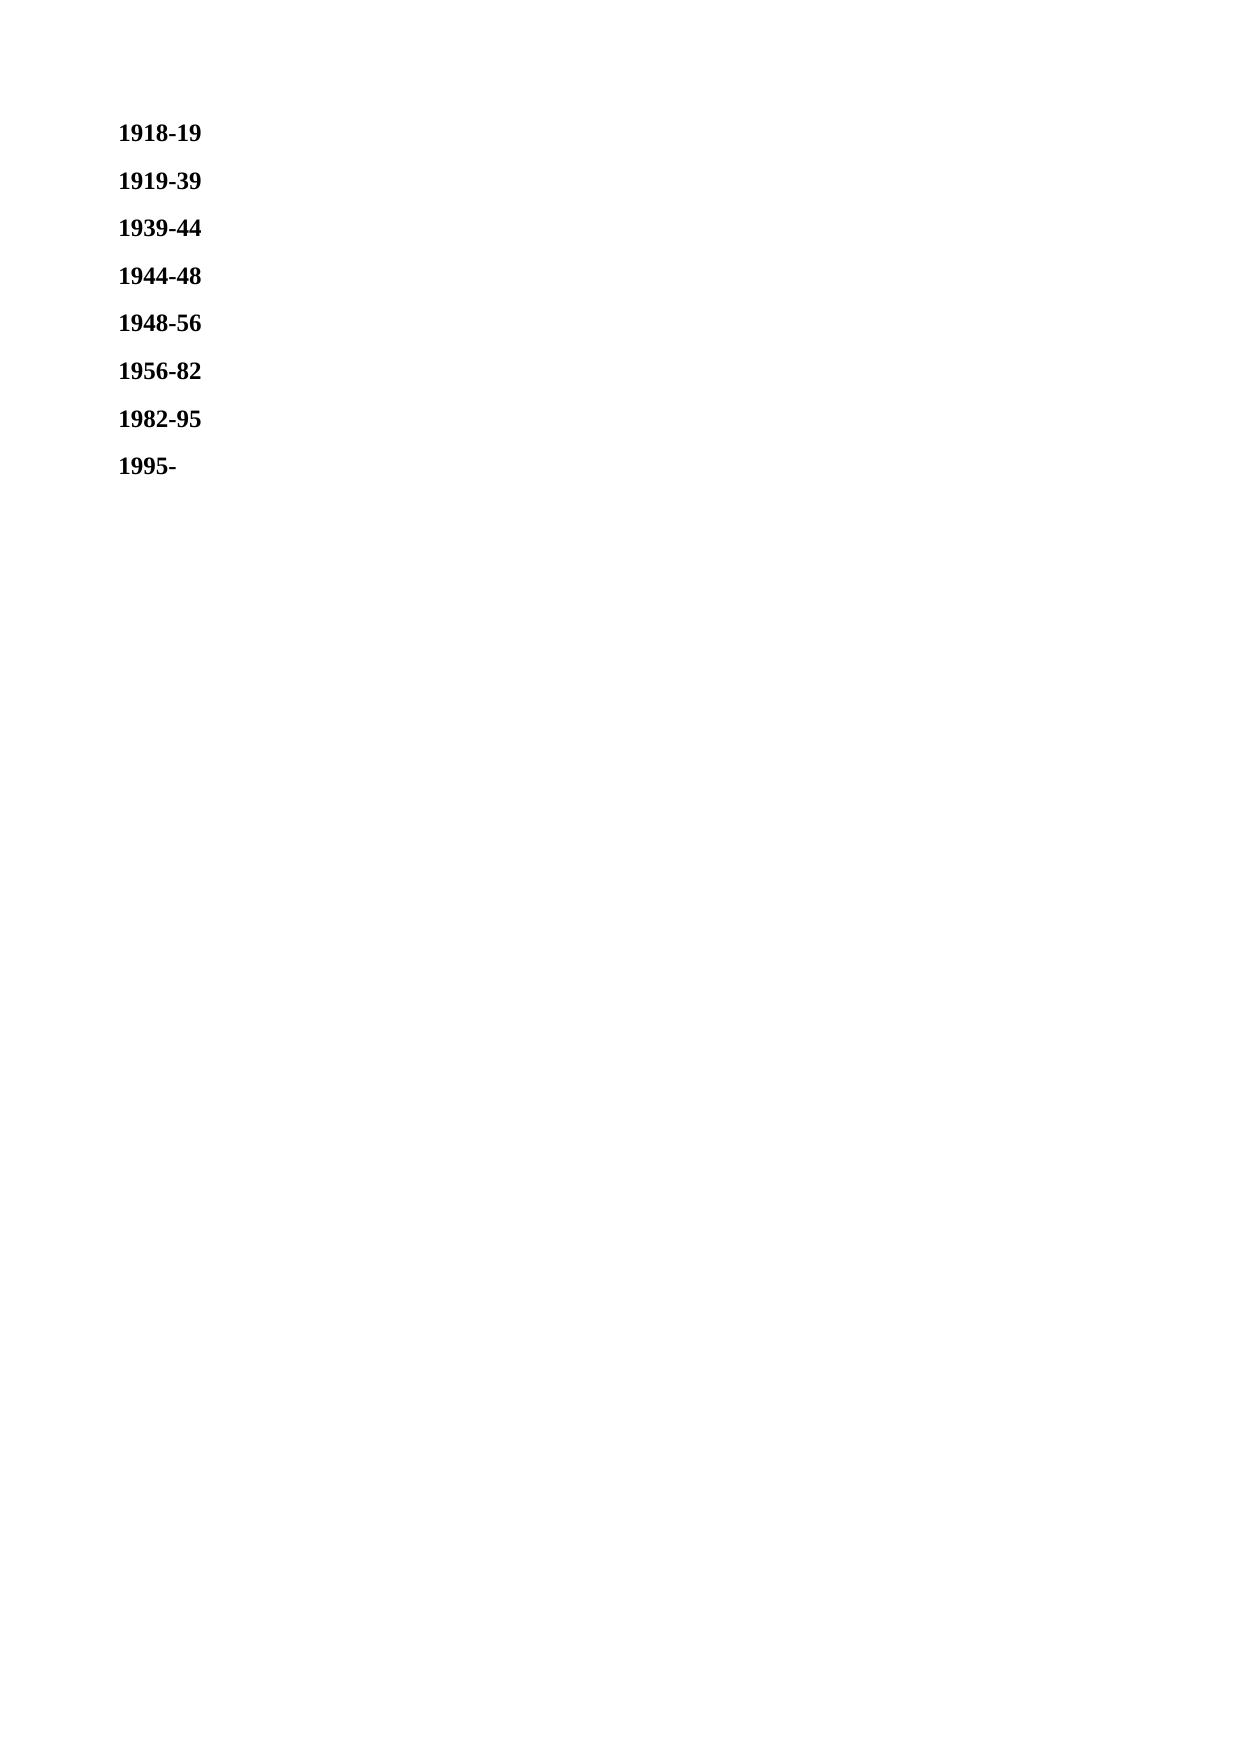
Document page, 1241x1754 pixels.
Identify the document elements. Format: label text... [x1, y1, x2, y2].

text 1982-95 [118, 404, 1122, 432]
text 1918-19 [118, 118, 1122, 147]
text 1956-82 [118, 356, 1122, 385]
text 1944-48 [118, 261, 1122, 290]
text 1995- [118, 451, 1122, 480]
text 1919-39 [118, 166, 1122, 194]
text 1948-56 [118, 308, 1122, 337]
text 1939-44 [118, 213, 1122, 242]
